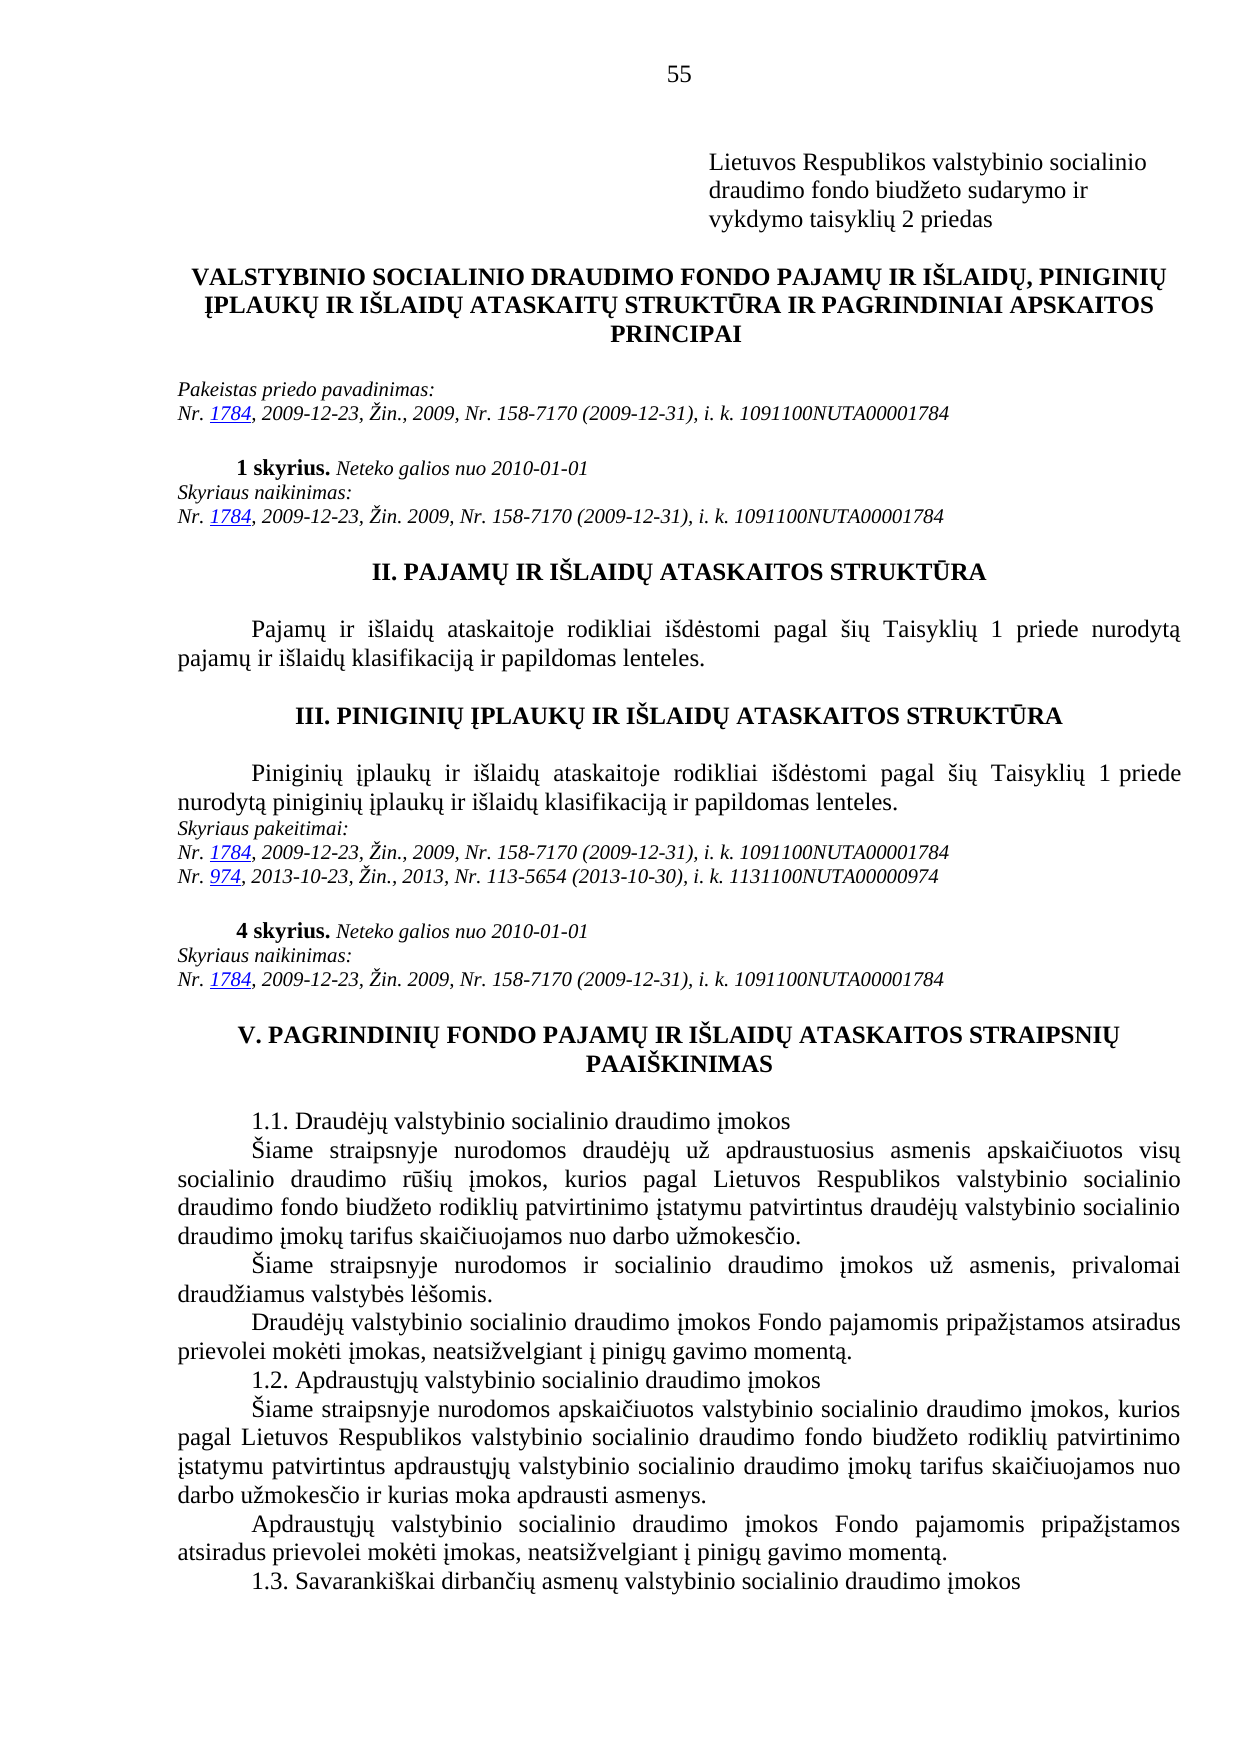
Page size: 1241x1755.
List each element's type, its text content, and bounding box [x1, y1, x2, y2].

text II. PAJAMŲ IR IŠLAIDŲ ATASKAITOS STRUKTŪRA [177, 557, 1181, 586]
text Šiame straipsnyje nurodomos draudėjų už apdraustuosius asmenis apskaičiuotos visų socialinio draudimo rūšių įmokos, kurios pagal Lietuvos Respublikos valstybinio socialinio draudimo fondo biudžeto rodiklių patvirtinimo įstatymu patvirtintus draudėjų valstybinio socialinio draudimo įmokų tarifus skaičiuojamos nuo darbo užmokesčio. [177, 1135, 1181, 1250]
text Draudėjų valstybinio socialinio draudimo įmokos Fondo pajamomis pripažįstamos atsiradus prievolei mokėti įmokas, neatsižvelgiant į pinigų gavimo momentą. [177, 1307, 1181, 1365]
text Lietuvos Respublikos valstybinio socialinio [177, 147, 1181, 176]
text Šiame straipsnyje nurodomos ir socialinio draudimo įmokos už asmenis, privalomai draudžiamus valstybės lėšomis. [177, 1250, 1181, 1307]
text 4 skyrius. Neteko galios nuo 2010-01-01 [177, 917, 1181, 943]
text draudimo fondo biudžeto sudarymo ir [177, 176, 1181, 204]
text Šiame straipsnyje nurodomos apskaičiuotos valstybinio socialinio draudimo įmokos, kurios pagal Lietuvos Respublikos valstybinio socialinio draudimo fondo biudžeto rodiklių patvirtinimo įstatymu patvirtintus apdraustųjų valstybinio socialinio draudimo įmokų tarifus skaičiuojamos nuo darbo užmokesčio ir kurias moka apdrausti asmenys. [177, 1394, 1181, 1509]
text Apdraustųjų valstybinio socialinio draudimo įmokos Fondo pajamomis pripažįstamos atsiradus prievolei mokėti įmokas, neatsižvelgiant į pinigų gavimo momentą. [177, 1509, 1181, 1566]
text Nr. 1784, 2009-12-23, Žin., 2009, Nr. 158-7170 (2009-12-31), i. k. 1091100NUTA00001784 [177, 401, 1181, 425]
text V. PAGRINDINIŲ FONDO PAJAMŲ IR IŠLAIDŲ ATASKAITOS STRAIPSNIŲ PAAIŠKINIMAS [177, 1020, 1181, 1077]
text 1.1. Draudėjų valstybinio socialinio draudimo įmokos [177, 1106, 1181, 1135]
text Nr. 1784, 2009-12-23, Žin. 2009, Nr. 158-7170 (2009-12-31), i. k. 1091100NUTA00001784 [177, 967, 1181, 991]
text 1 skyrius. Neteko galios nuo 2010-01-01 [177, 454, 1181, 480]
text Nr. 1784, 2009-12-23, Žin., 2009, Nr. 158-7170 (2009-12-31), i. k. 1091100NUTA00001784 [177, 840, 1181, 864]
text III. PINIGINIŲ ĮPLAUKŲ IR IŠLAIDŲ ATASKAITOS STRUKTŪRA [177, 701, 1181, 729]
text 1.3. Savarankiškai dirbančių asmenų valstybinio socialinio draudimo įmokos [177, 1566, 1181, 1595]
text Pajamų ir išlaidų ataskaitoje rodikliai išdėstomi pagal šių Taisyklių 1 priede nurodytą pajamų ir išlaidų klasifikaciją ir papildomas lenteles. [177, 614, 1181, 672]
text Pakeistas priedo pavadinimas: [177, 377, 1181, 401]
text Skyriaus naikinimas: [177, 480, 1181, 504]
text 1.2. Apdraustųjų valstybinio socialinio draudimo įmokos [177, 1365, 1181, 1394]
text VALSTYBINIO SOCIALINIO DRAUDIMO FONDO PAJAMŲ IR IŠLAIDŲ, PINIGINIŲ ĮPLAUKŲ IR IŠLAIDŲ ATASKAITŲ STRUKTŪRA IR PAGRINDINIAI APSKAITOS PRINCIPAI [177, 262, 1181, 348]
text Skyriaus pakeitimai: [177, 816, 1181, 840]
text Nr. 1784, 2009-12-23, Žin. 2009, Nr. 158-7170 (2009-12-31), i. k. 1091100NUTA00001784 [177, 504, 1181, 528]
text Skyriaus naikinimas: [177, 943, 1181, 967]
text Piniginių įplaukų ir išlaidų ataskaitoje rodikliai išdėstomi pagal šių Taisyklių 1 priede nurodytą piniginių įplaukų ir išlaidų klasifikaciją ir papildomas lenteles. [177, 758, 1181, 816]
text vykdymo taisyklių 2 priedas [177, 204, 1181, 233]
text Nr. 974, 2013-10-23, Žin., 2013, Nr. 113-5654 (2013-10-30), i. k. 1131100NUTA00000974 [177, 864, 1181, 888]
